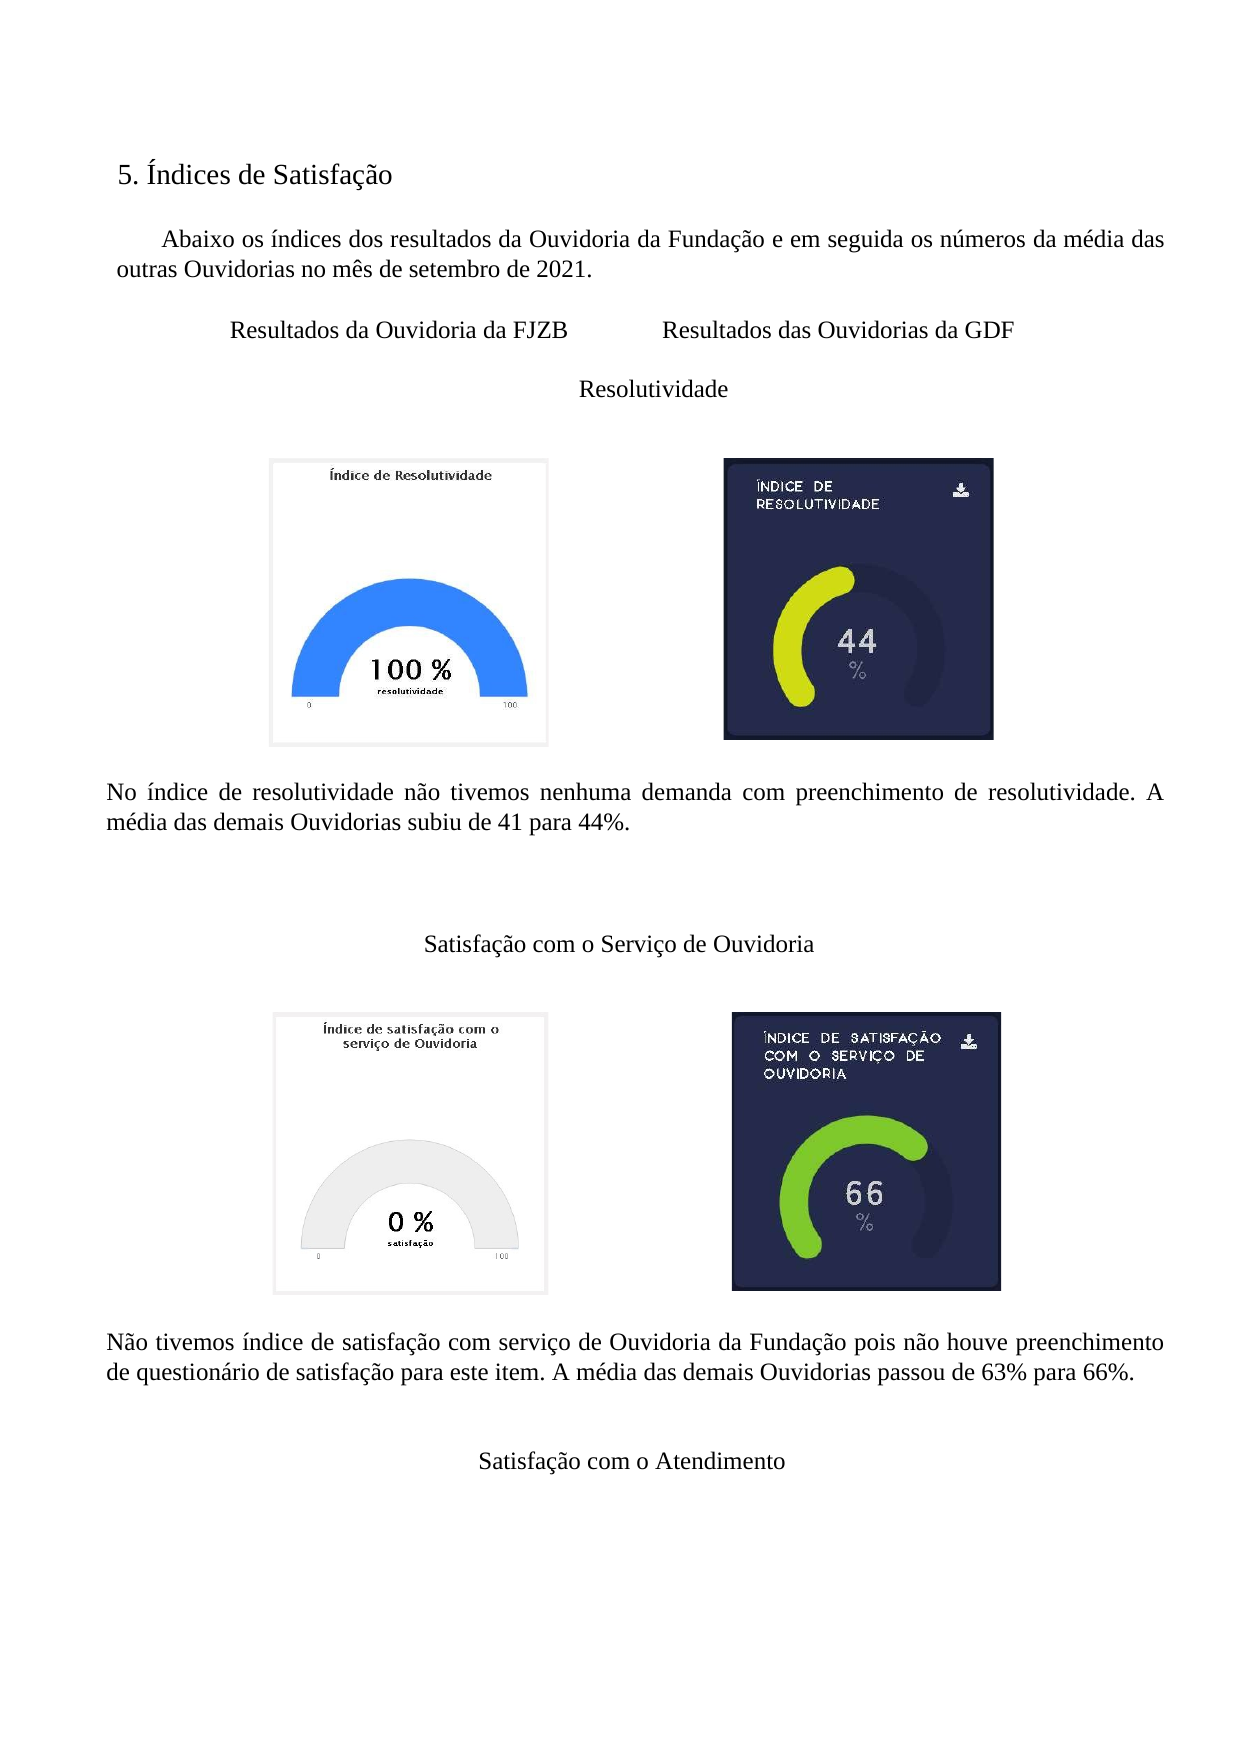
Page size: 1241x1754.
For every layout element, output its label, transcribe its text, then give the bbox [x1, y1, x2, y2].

text Não tivemos índice de satisfação com serviço de Ouvidoria da Fundação pois não houve preenchimento de questionário de satisfação para este item. A média das demais Ouvidorias passou de 63% para 66%. [106, 1327, 1165, 1386]
subtitle Satisfação com o Serviço de Ouvidoria [106, 929, 1163, 958]
text Abaixo os índices dos resultados da Ouvidoria da Fundação e em seguida os números da média das outras Ouvidorias no mês de setembro de 2021. [116, 224, 1165, 282]
subtitle Resolutividade [106, 374, 1163, 403]
subtitle Satisfação com o Atendimento [106, 1446, 1163, 1474]
text Resultados da Ouvidoria da FJZB Resultados das Ouvidorias da GDF [106, 315, 1163, 344]
subtitle 5. Índices de Satisfação [117, 157, 1240, 191]
text No índice de resolutividade não tivemos nenhuma demanda com preenchimento de resolutividade. A média das demais Ouvidorias subiu de 41 para 44%. [106, 777, 1165, 836]
